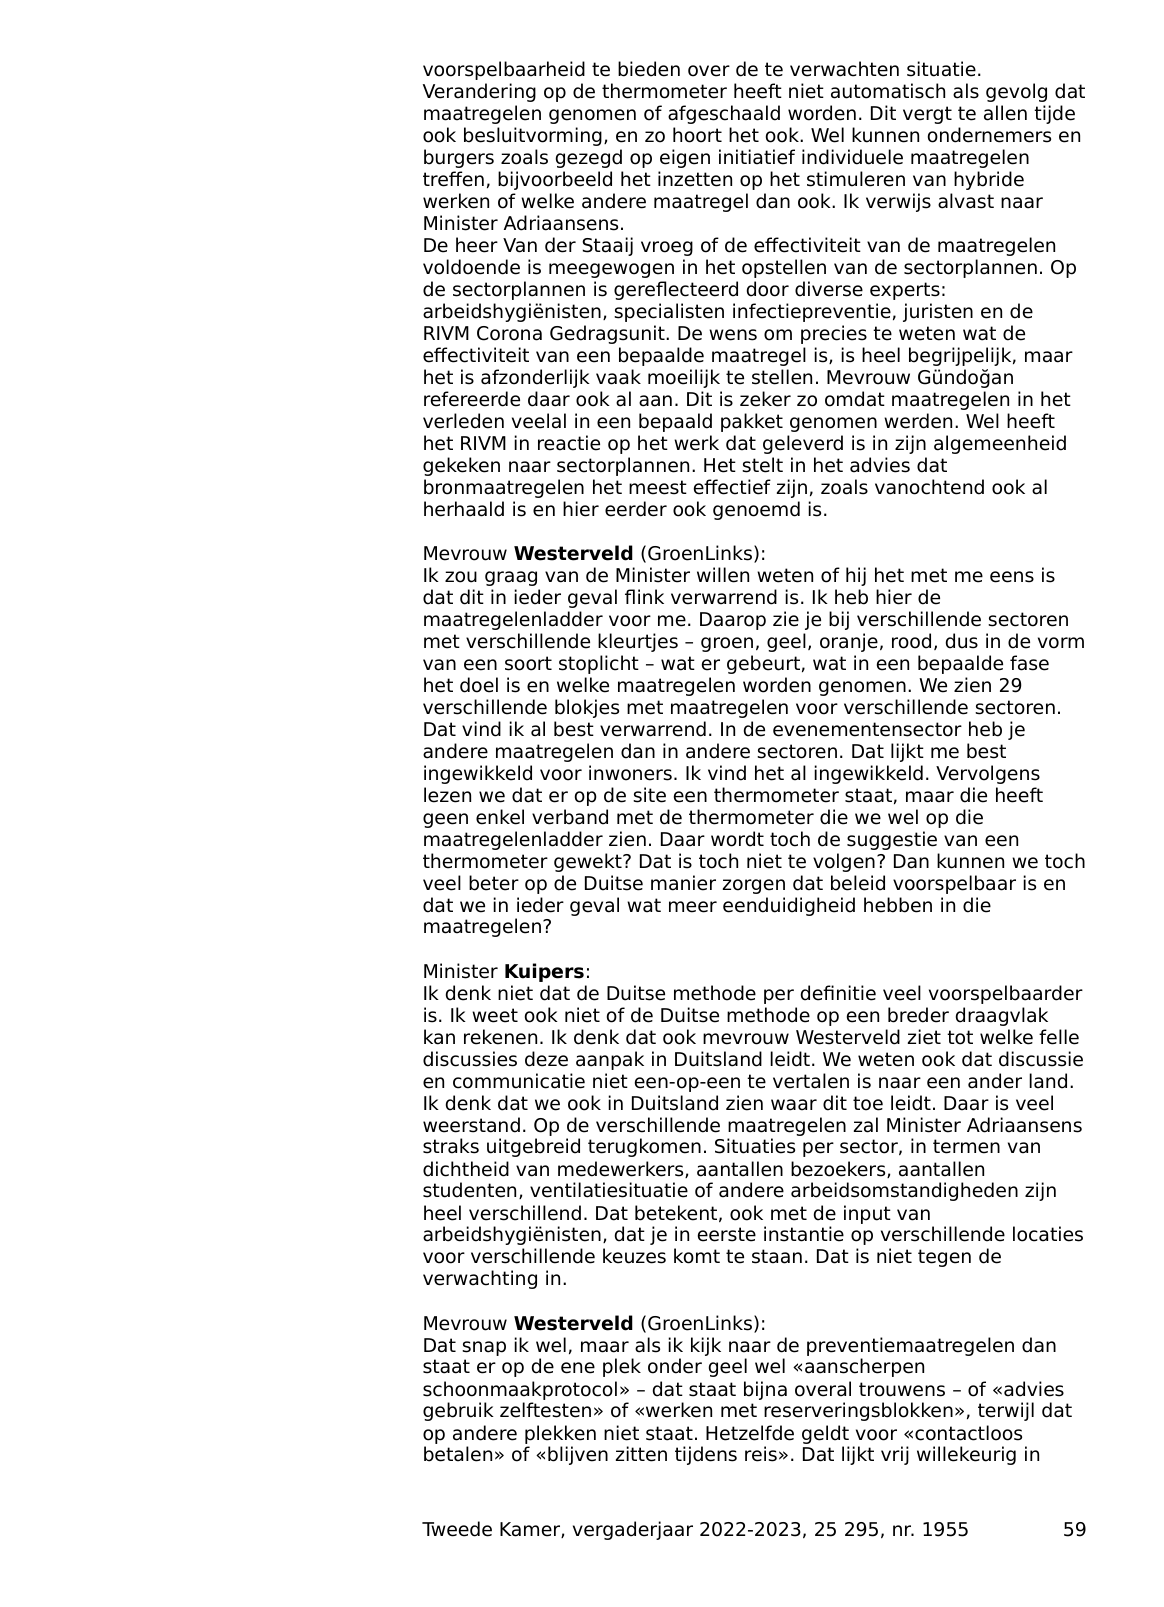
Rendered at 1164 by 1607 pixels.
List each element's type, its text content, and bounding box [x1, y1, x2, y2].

text voorspelbaarheid te bieden over de te verwachten situatie. Verandering op de thermometer heeft niet automatisch als gevolg dat maatregelen genomen of afgeschaald worden. Dit vergt te allen tijde ook besluitvorming, en zo hoort het ook. Wel kunnen ondernemers en burgers zoals gezegd op eigen initiatief individuele maatregelen treffen, bijvoorbeeld het inzetten op het stimuleren van hybride werken of welke andere maatregel dan ook. Ik verwijs alvast naar Minister Adriaansens. [422, 59, 1087, 235]
text Dat snap ik wel, maar als ik kijk naar de preventiemaatregelen dan staat er op de ene plek onder geel wel «aanscherpen schoonmaakprotocol» – dat staat bijna overal trouwens – of «advies gebruik zelftesten» of «werken met reserveringsblokken», terwijl dat op andere plekken niet staat. Hetzelfde geldt voor «contactloos betalen» of «blijven zitten tijdens reis». Dat lijkt vrij willekeurig in [422, 1334, 1087, 1466]
text Ik denk niet dat de Duitse methode per definitie veel voorspelbaarder is. Ik weet ook niet of de Duitse methode op een breder draagvlak kan rekenen. Ik denk dat ook mevrouw Westerveld ziet tot welke felle discussies deze aanpak in Duitsland leidt. We weten ook dat discussie en communicatie niet een-op-een te vertalen is naar een ander land. Ik denk dat we ook in Duitsland zien waar dit toe leidt. Daar is veel weerstand. Op de verschillende maatregelen zal Minister Adriaansens straks uitgebreid terugkomen. Situaties per sector, in termen van dichtheid van medewerkers, aantallen bezoekers, aantallen studenten, ventilatiesituatie of andere arbeidsomstandigheden zijn heel verschillend. Dat betekent, ook met de input van arbeidshygiënisten, dat je in eerste instantie op verschillende locaties voor verschillende keuzes komt te staan. Dat is niet tegen de verwachting in. [422, 983, 1087, 1290]
text Minister Kuipers: [422, 961, 1087, 983]
text Ik zou graag van de Minister willen weten of hij het met me eens is dat dit in ieder geval flink verwarrend is. Ik heb hier de maatregelenladder voor me. Daarop zie je bij verschillende sectoren met verschillende kleurtjes – groen, geel, oranje, rood, dus in de vorm van een soort stoplicht – wat er gebeurt, wat in een bepaalde fase het doel is en welke maatregelen worden genomen. We zien 29 verschillende blokjes met maatregelen voor verschillende sectoren. Dat vind ik al best verwarrend. In de evenementensector heb je andere maatregelen dan in andere sectoren. Dat lijkt me best ingewikkeld voor inwoners. Ik vind het al ingewikkeld. Vervolgens lezen we dat er op de site een thermometer staat, maar die heeft geen enkel verband met de thermometer die we wel op die maatregelenladder zien. Daar wordt toch de suggestie van een thermometer gewekt? Dat is toch niet te volgen? Dan kunnen we toch veel beter op de Duitse manier zorgen dat beleid voorspelbaar is en dat we in ieder geval wat meer eenduidigheid hebben in die maatregelen? [422, 565, 1087, 938]
text De heer Van der Staaij vroeg of de effectiviteit van de maatregelen voldoende is meegewogen in het opstellen van de sectorplannen. Op de sectorplannen is gereflecteerd door diverse experts: arbeidshygiënisten, specialisten infectiepreventie, juristen en de RIVM Corona Gedragsunit. De wens om precies te weten wat de effectiviteit van een bepaalde maatregel is, is heel begrijpelijk, maar het is afzonderlijk vaak moeilijk te stellen. Mevrouw Gündoğan refereerde daar ook al aan. Dit is zeker zo omdat maatregelen in het verleden veelal in een bepaald pakket genomen werden. Wel heeft het RIVM in reactie op het werk dat geleverd is in zijn algemeenheid gekeken naar sectorplannen. Het stelt in het advies dat bronmaatregelen het meest effectief zijn, zoals vanochtend ook al herhaald is en hier eerder ook genoemd is. [422, 235, 1087, 521]
text Mevrouw Westerveld (GroenLinks): [422, 543, 1087, 565]
text Mevrouw Westerveld (GroenLinks): [422, 1312, 1087, 1334]
